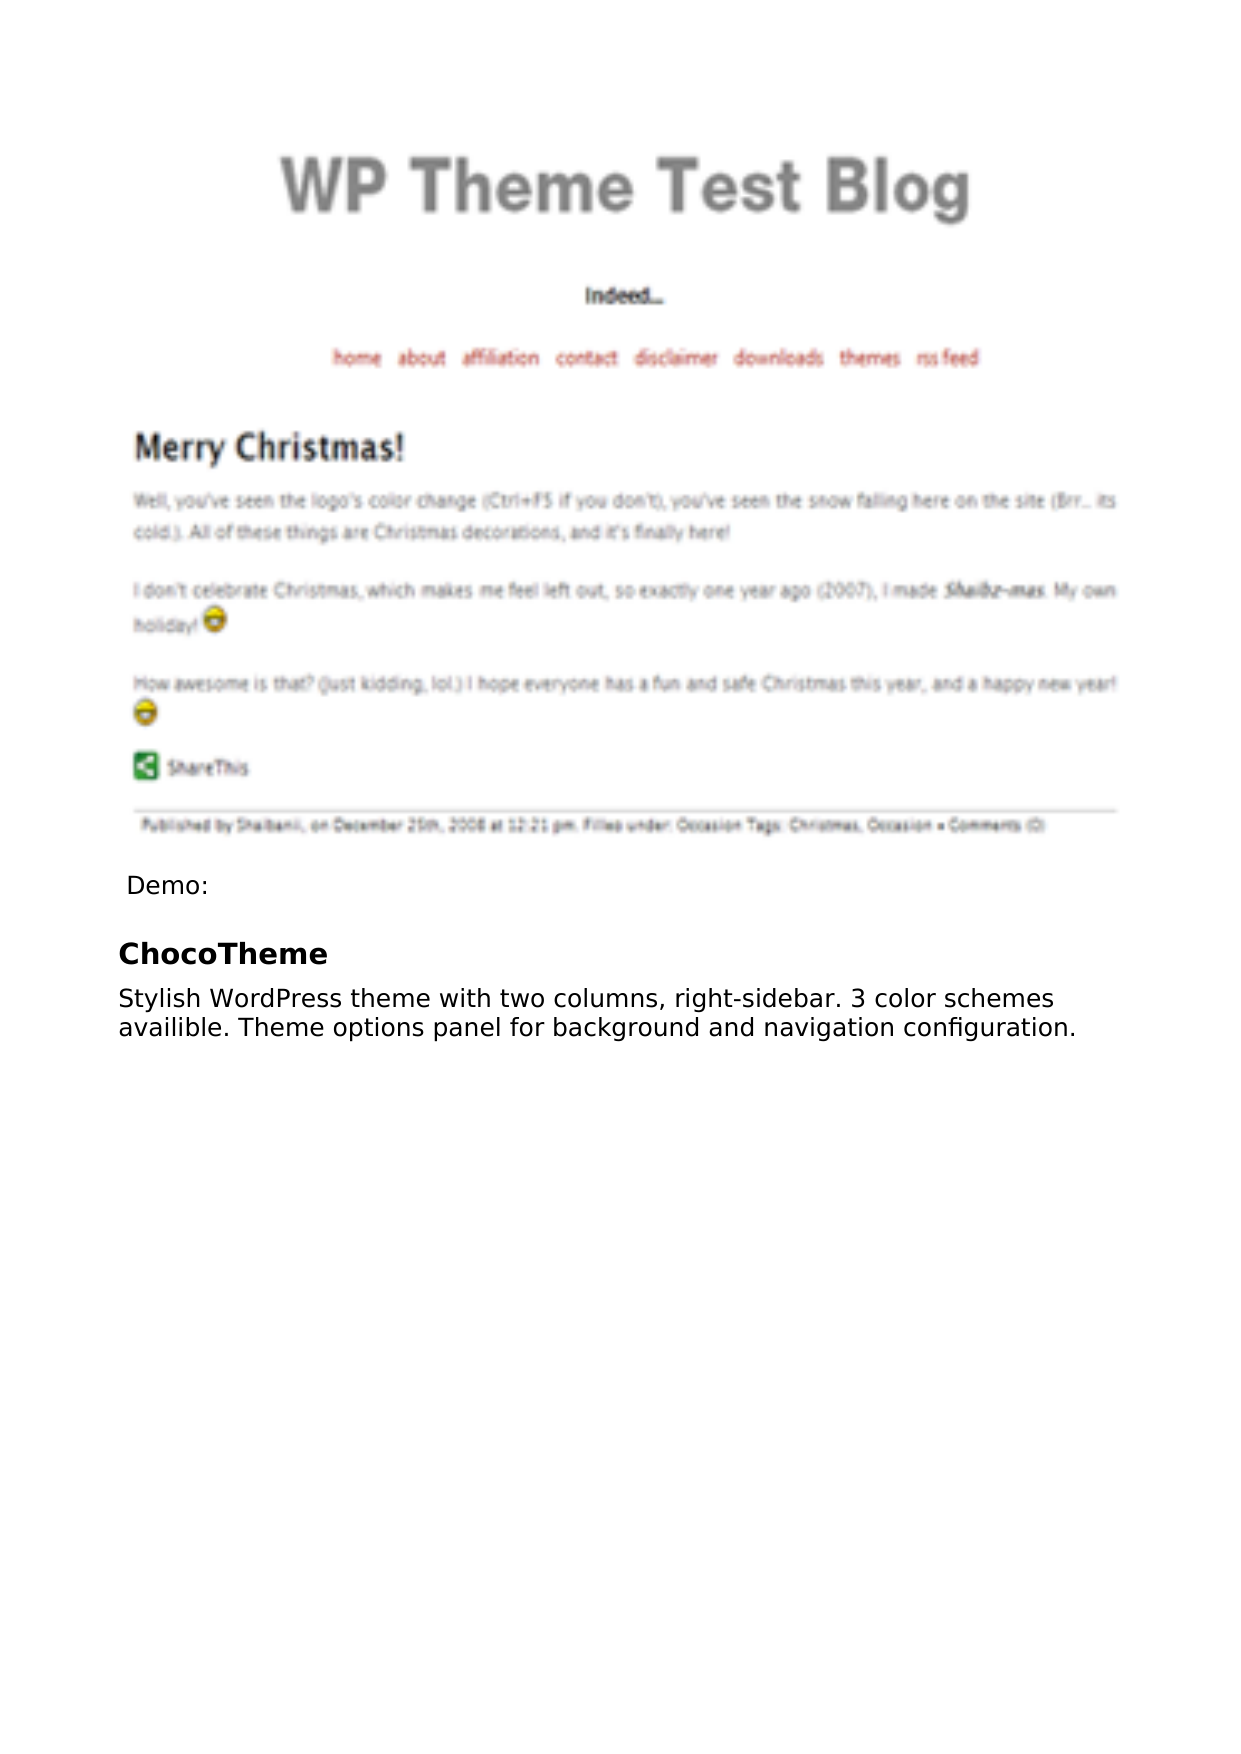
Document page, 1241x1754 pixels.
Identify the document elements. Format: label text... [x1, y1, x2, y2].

text Stylish WordPress theme with two columns, right-sidebar. 3 color schemes availible. Theme options panel for background and navigation configuration. [118, 984, 1122, 1042]
text Demo: [118, 871, 1122, 900]
picture [118, 118, 1123, 871]
subtitle ChocoTheme [118, 938, 1122, 972]
